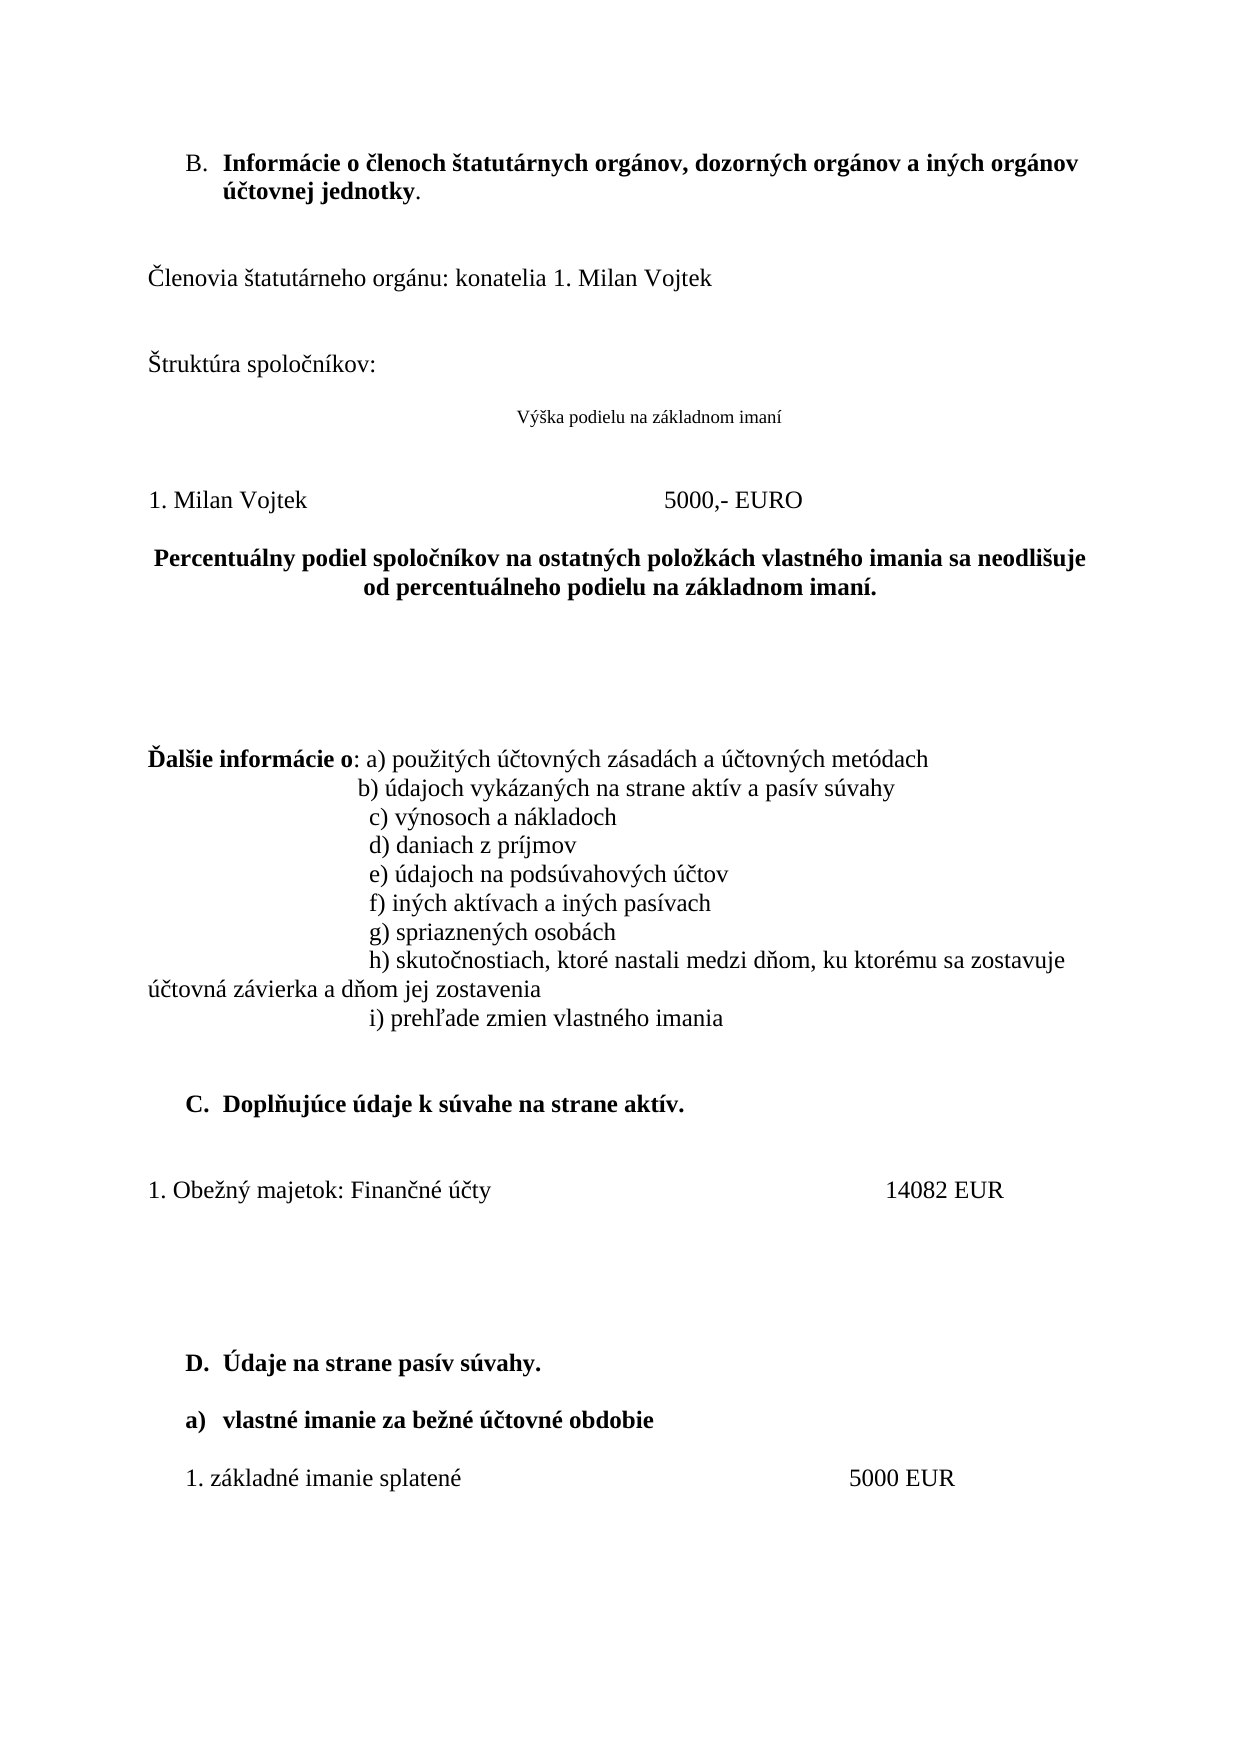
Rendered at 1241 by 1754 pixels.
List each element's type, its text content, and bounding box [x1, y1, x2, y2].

text b) údajoch vykázaných na strane aktív a pasív súvahy [148, 773, 1092, 802]
text Percentuálny podiel spoločníkov na ostatných položkách vlastného imania sa neodlišuje od percentuálneho podielu na základnom imaní. [148, 543, 1092, 600]
text f) iných aktívach a iných pasívach [148, 888, 1092, 917]
text Ďalšie informácie o: a) použitých účtovných zásadách a účtovných metódach [148, 744, 1092, 773]
text Členovia štatutárneho orgánu: konatelia 1. Milan Vojtek [148, 263, 1092, 291]
text 1. základné imanie splatené 5000 EUR [185, 1463, 1092, 1492]
text Štruktúra spoločníkov: [148, 349, 1092, 378]
list Doplňujúce údaje k súvahe na strane aktív. [185, 1089, 1092, 1118]
text 1. Milan Vojtek 5000,- EURO [148, 485, 1092, 514]
text 1. Obežný majetok: Finančné účty 14082 EUR [148, 1175, 1092, 1204]
text g) spriaznených osobách [148, 917, 1092, 945]
text i) prehľade zmien vlastného imania [148, 1003, 1092, 1032]
text c) výnosoch a nákladoch [148, 802, 1092, 830]
list Údaje na strane pasív súvahy. [185, 1348, 1092, 1377]
text d) daniach z príjmov [148, 830, 1092, 859]
text e) údajoch na podsúvahových účtov [148, 859, 1092, 888]
list Informácie o členoch štatutárnych orgánov, dozorných orgánov a iných orgánov účtovnej jednotky. [185, 148, 1092, 205]
text h) skutočnostiach, ktoré nastali medzi dňom, ku ktorému sa zostavuje účtovná závierka a dňom jej zostavenia [148, 945, 1092, 1003]
text Výška podielu na základnom imaní [148, 406, 1092, 428]
list vlastné imanie za bežné účtovné obdobie [185, 1405, 1092, 1434]
